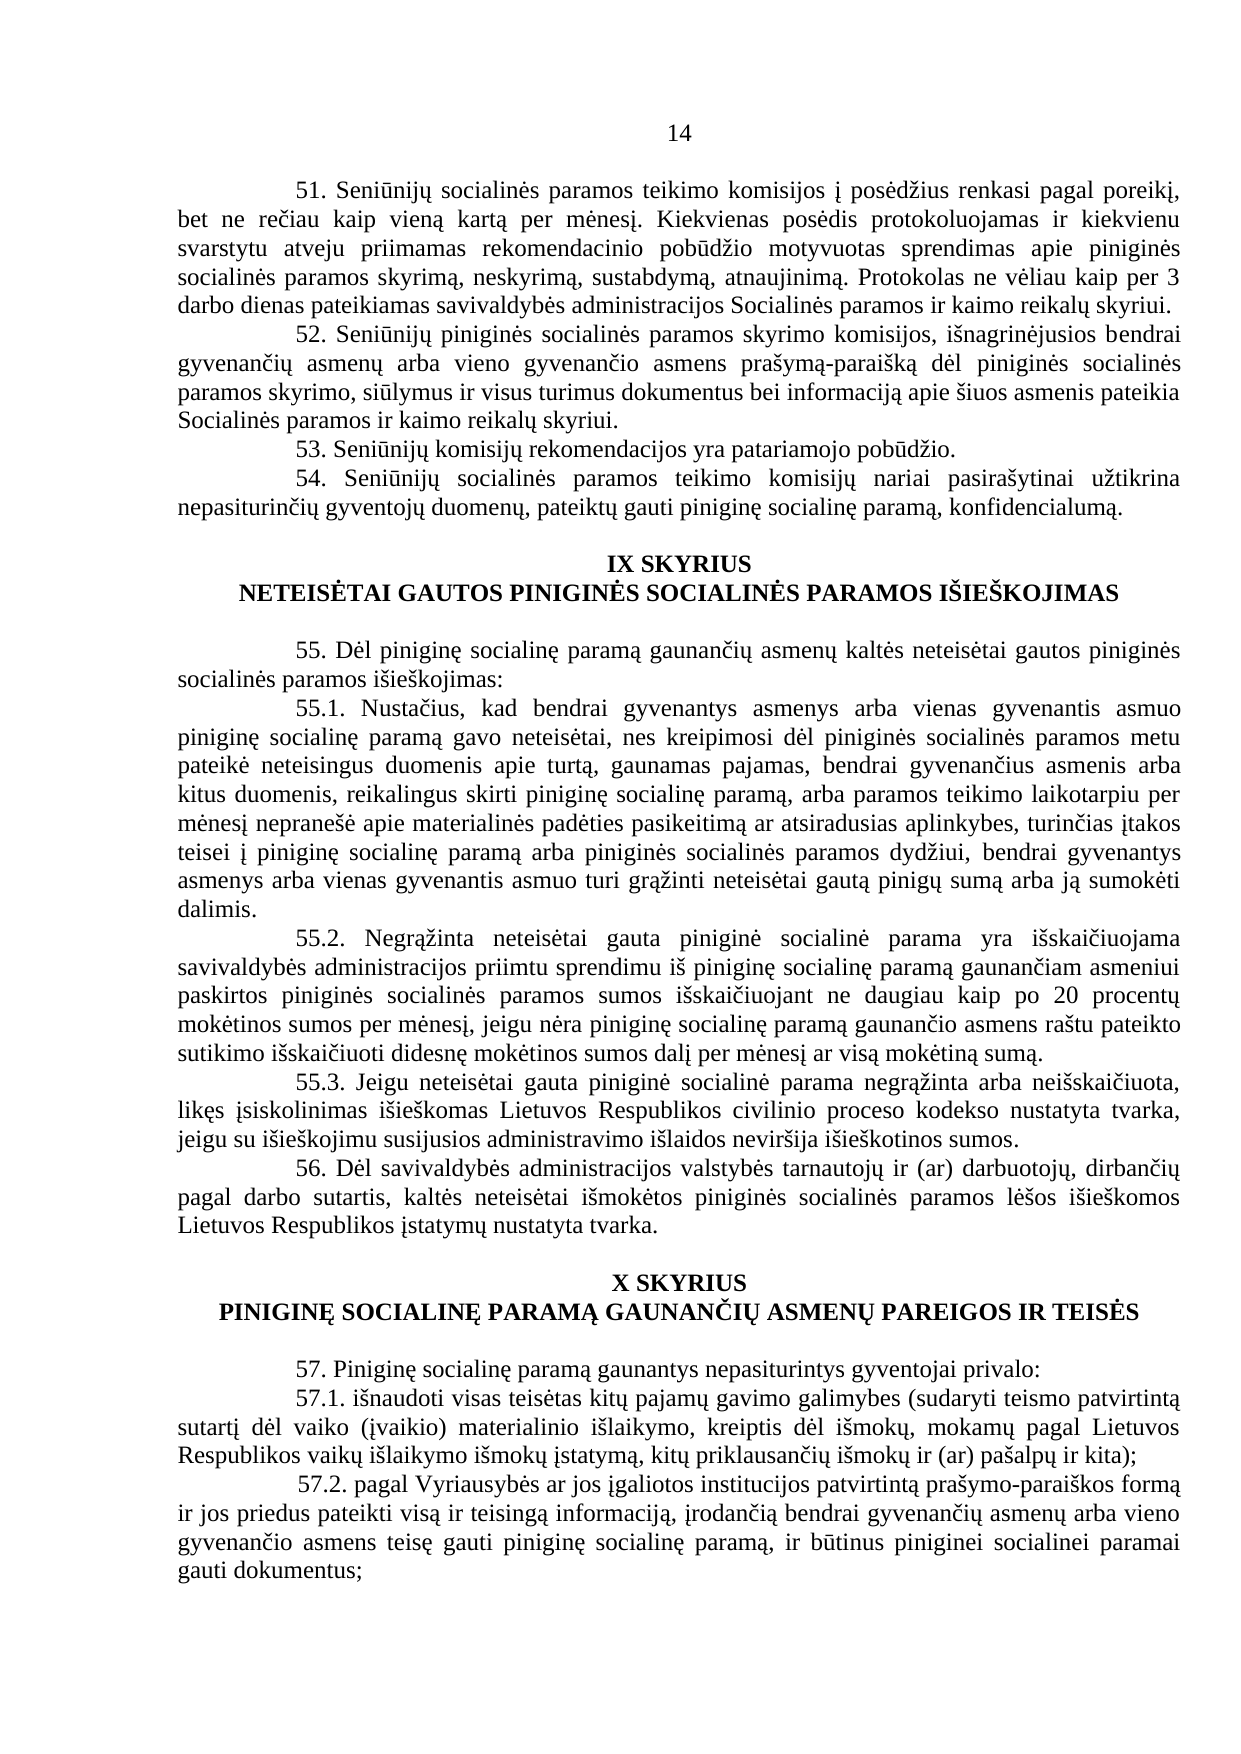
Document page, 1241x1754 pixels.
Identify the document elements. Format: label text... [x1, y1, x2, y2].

text 57. Piniginę socialinę paramą gaunantys nepasiturintys gyventojai privalo: [177, 1354, 1181, 1383]
text 55.3. Jeigu neteisėtai gauta piniginė socialinė parama negrąžinta arba neišskaičiuota, likęs įsiskolinimas išieškomas Lietuvos Respublikos civilinio proceso kodekso nustatyta tvarka, jeigu su išieškojimu susijusios administravimo išlaidos neviršija išieškotinos sumos. [177, 1067, 1181, 1153]
text 57.1. išnaudoti visas teisėtas kitų pajamų gavimo galimybes (sudaryti teismo patvirtintą sutartį dėl vaiko (įvaikio) materialinio išlaikymo, kreiptis dėl išmokų, mokamų pagal Lietuvos Respublikos vaikų išlaikymo išmokų įstatymą, kitų priklausančių išmokų ir (ar) pašalpų ir kita); [177, 1383, 1181, 1469]
text 51. Seniūnijų socialinės paramos teikimo komisijos į posėdžius renkasi pagal poreikį, bet ne rečiau kaip vieną kartą per mėnesį. Kiekvienas posėdis protokoluojamas ir kiekvienu svarstytu atveju priimamas rekomendacinio pobūdžio motyvuotas sprendimas apie piniginės socialinės paramos skyrimą, neskyrimą, sustabdymą, atnaujinimą. Protokolas ne vėliau kaip per 3 darbo dienas pateikiamas savivaldybės administracijos Socialinės paramos ir kaimo reikalų skyriui. [177, 176, 1181, 319]
text 55.1. Nustačius, kad bendrai gyvenantys asmenys arba vienas gyvenantis asmuo piniginę socialinę paramą gavo neteisėtai, nes kreipimosi dėl piniginės socialinės paramos metu pateikė neteisingus duomenis apie turtą, gaunamas pajamas, bendrai gyvenančius asmenis arba kitus duomenis, reikalingus skirti piniginę socialinę paramą, arba paramos teikimo laikotarpiu per mėnesį nepranešė apie materialinės padėties pasikeitimą ar atsiradusias aplinkybes, turinčias įtakos teisei į piniginę socialinę paramą arba piniginės socialinės paramos dydžiui, bendrai gyvenantys asmenys arba vienas gyvenantis asmuo turi grąžinti neteisėtai gautą pinigų sumą arba ją sumokėti dalimis. [177, 693, 1181, 923]
text 52. Seniūnijų piniginės socialinės paramos skyrimo komisijos, išnagrinėjusios bendrai gyvenančių asmenų arba vieno gyvenančio asmens prašymą-paraišką dėl piniginės socialinės paramos skyrimo, siūlymus ir visus turimus dokumentus bei informaciją apie šiuos asmenis pateikia Socialinės paramos ir kaimo reikalų skyriui. [177, 319, 1181, 434]
text NETEISĖTAI GAUTOS PINIGINĖS SOCIALINĖS PARAMOS IŠIEŠKOJIMAS [177, 578, 1181, 607]
text 53. Seniūnijų komisijų rekomendacijos yra patariamojo pobūdžio. [177, 434, 1181, 463]
text 57.2. pagal Vyriausybės ar jos įgaliotos institucijos patvirtintą prašymo-paraiškos formą ir jos priedus pateikti visą ir teisingą informaciją, įrodančią bendrai gyvenančių asmenų arba vieno gyvenančio asmens teisę gauti piniginę socialinę paramą, ir būtinus piniginei socialinei paramai gauti dokumentus; [177, 1469, 1181, 1584]
text 56. Dėl savivaldybės administracijos valstybės tarnautojų ir (ar) darbuotojų, dirbančių pagal darbo sutartis, kaltės neteisėtai išmokėtos piniginės socialinės paramos lėšos išieškomos Lietuvos Respublikos įstatymų nustatyta tvarka. [177, 1153, 1181, 1239]
text 55. Dėl piniginę socialinę paramą gaunančių asmenų kaltės neteisėtai gautos piniginės socialinės paramos išieškojimas: [177, 636, 1181, 693]
text 54. Seniūnijų socialinės paramos teikimo komisijų nariai pasirašytinai užtikrina nepasiturinčių gyventojų duomenų, pateiktų gauti piniginę socialinę paramą, konfidencialumą. [177, 463, 1181, 521]
text 55.2. Negrąžinta neteisėtai gauta piniginė socialinė parama yra išskaičiuojama savivaldybės administracijos priimtu sprendimu iš piniginę socialinę paramą gaunančiam asmeniui paskirtos piniginės socialinės paramos sumos išskaičiuojant ne daugiau kaip po 20 procentų mokėtinos sumos per mėnesį, jeigu nėra piniginę socialinę paramą gaunančio asmens raštu pateikto sutikimo išskaičiuoti didesnę mokėtinos sumos dalį per mėnesį ar visą mokėtiną sumą. [177, 923, 1181, 1067]
text X SKYRIUS [177, 1268, 1181, 1297]
text PINIGINĘ SOCIALINĘ PARAMĄ GAUNANČIŲ ASMENŲ PAREIGOS IR TEISĖS [177, 1297, 1181, 1326]
text IX SKYRIUS [177, 549, 1181, 578]
